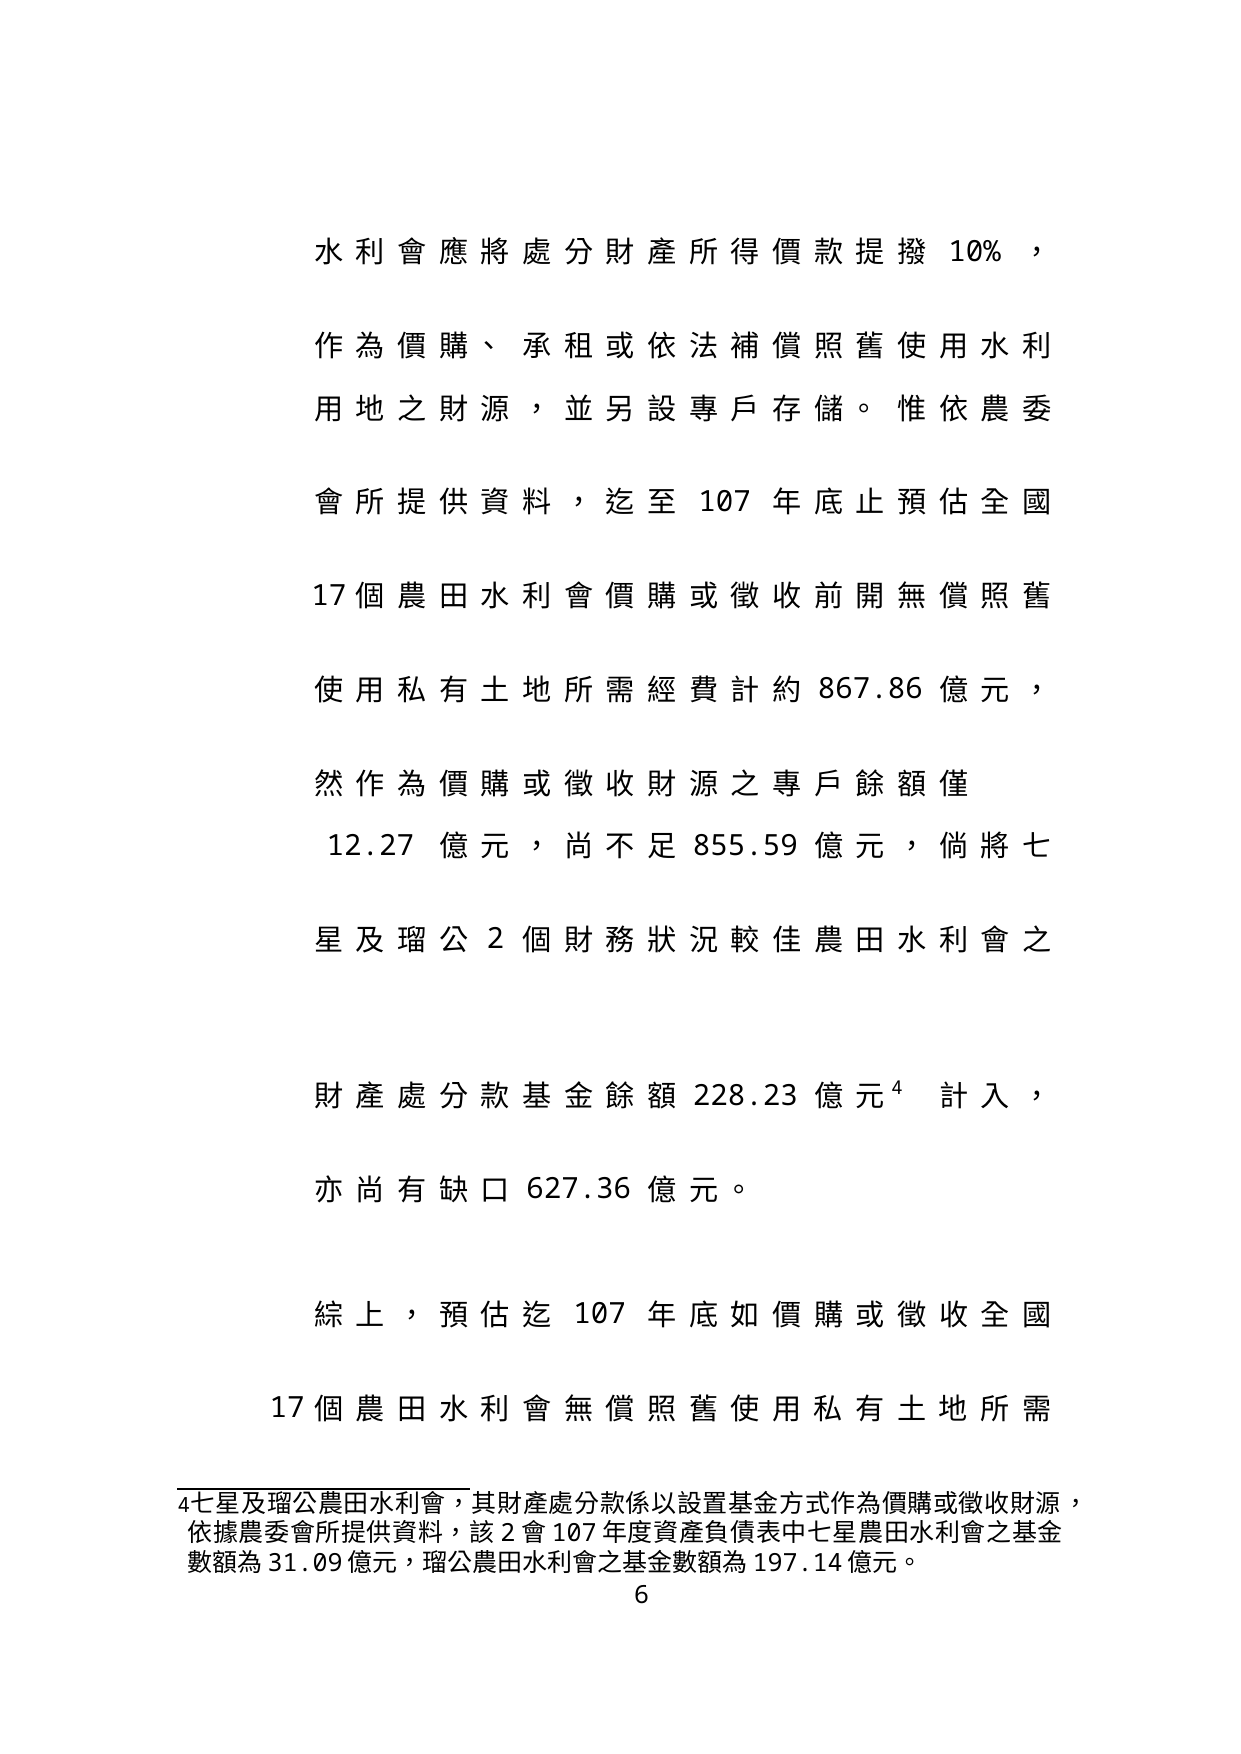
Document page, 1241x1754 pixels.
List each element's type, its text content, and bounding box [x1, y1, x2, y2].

text 七星及瑠公農田水利會，其財產處分款係以設置基金方式作為價購或徵收財源，依據農委會所提供資料，該2會107年度資產負債表中七星農田水利會之基金數額為31.09億元，瑠公農田水利會之基金數額為197.14億元。 [177, 1489, 1063, 1577]
text 綜上，預估迄107年底如價購或徵收全國17個農田水利會無償照舊使用私有土地所需經費計達867.86億元，雖農委會自103年6月起已要求各農田水利會設立專戶以因應所需，惟目前尚有數百億元之缺口，為避免日後該等農田水利會改制公務機關後成為政府或有之給付責任，農委會允宜預為籌謀規劃，以減輕政府財政負擔。 [242, 1240, 1058, 1427]
text 農田水利會為營運之需，其所有且非供農田水利事業使用 之不動產得在符合農田水利會財產處理要點(以下簡稱財產處理要點)之規範下予以處分，且為籌措上開照舊使用土地之價購或租用財源，農委會於103年6月17日修正財產處理要點，依該要點第46點第2項規定，農田水利會應將處分財產所得價款提撥10%，作為價購、承租或依法補償照舊使用水利用地之財源，並另設專戶存儲。惟依農委會所提供資料，迄至107年底止預估全國17個農田水利會價購或徵收前開無償照舊使用私有土地所需經費計約867.86億元，然作為價購或徵收財源之專戶餘額僅12.27億元，尚不足855.59億元，倘將七星及瑠公2個財務狀況較佳農田水利會之財產處分款基金餘額228.23億元計入，亦尚有缺口627.36億元。 [271, 177, 1058, 1240]
